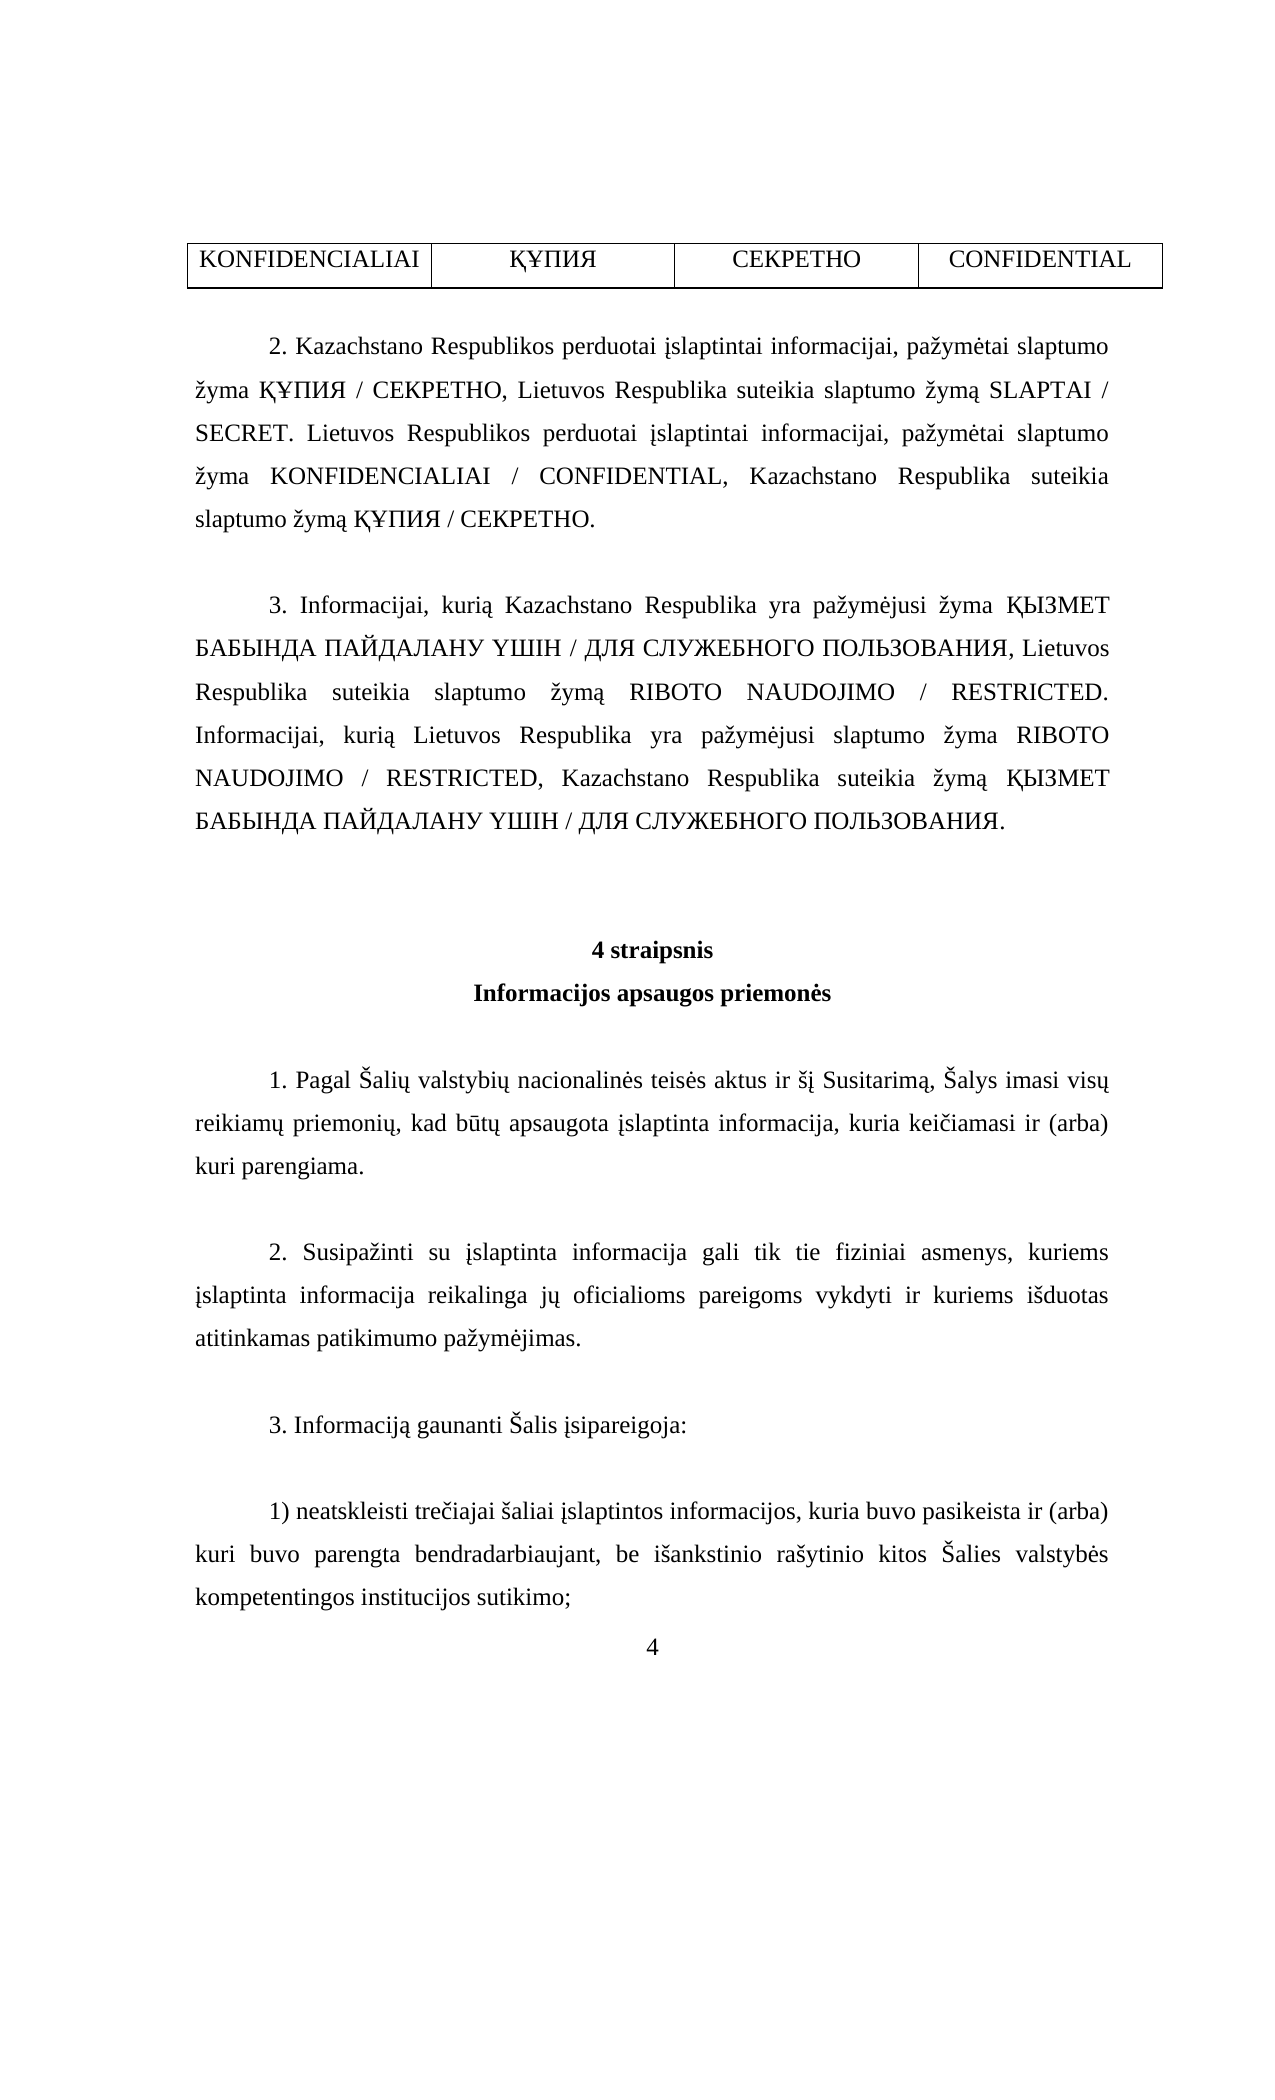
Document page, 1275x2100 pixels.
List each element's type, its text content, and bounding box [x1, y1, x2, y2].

text 2. Susipažinti su įslaptinta informacija gali tik tie fiziniai asmenys, kuriems įslaptinta informacija reikalinga jų oficialioms pareigoms vykdyti ir kuriems išduotas atitinkamas patikimumo pažymėjimas. [195, 1237, 1110, 1352]
text Informacijos apsaugos priemonės [195, 978, 1110, 1007]
text 1. Pagal Šalių valstybių nacionalinės teisės aktus ir šį Susitarimą, Šalys imasi visų reikiamų priemonių, kad būtų apsaugota įslaptinta informacija, kuria keičiamasi ir (arba) kuri parengiama. [195, 1065, 1110, 1180]
table_cell СЕКРЕТНО [675, 244, 918, 287]
text 4 straipsnis [195, 935, 1110, 964]
text 3. Informaciją gaunanti Šalis įsipareigoja: [195, 1410, 1110, 1438]
table_cell CONFIDENTIAL [919, 244, 1162, 287]
text 1) neatskleisti trečiajai šaliai įslaptintos informacijos, kuria buvo pasikeista ir (arba) kuri buvo parengta bendradarbiaujant, be išankstinio rašytinio kitos Šalies valstybės kompetentingos institucijos sutikimo; [195, 1496, 1110, 1611]
table_cell KONFIDENCIALIAI [188, 244, 431, 287]
text 2. Kazachstano Respublikos perduotai įslaptintai informacijai, pažymėtai slaptumo žyma ҚҰПИЯ / СЕКРЕТНО, Lietuvos Respublika suteikia slaptumo žymą SLAPTAI / SECRET. Lietuvos Respublikos perduotai įslaptintai informacijai, pažymėtai slaptumo žyma KONFIDENCIALIAI / CONFIDENTIAL, Kazachstano Respublika suteikia slaptumo žymą ҚҰПИЯ / СЕКРЕТНО. [195, 332, 1110, 533]
text 3. Informacijai, kurią Kazachstano Respublika yra pažymėjusi žyma ҚЫЗМЕТ БАБЫНДА ПАЙДАЛАНУ ҮШІН / ДЛЯ СЛУЖЕБНОГО ПОЛЬЗОВАНИЯ, Lietuvos Respublika suteikia slaptumo žymą RIBOTO NAUDOJIMO / RESTRICTED. Informacijai, kurią Lietuvos Respublika yra pažymėjusi slaptumo žyma RIBOTO NAUDOJIMO / RESTRICTED, Kazachstano Respublika suteikia žymą ҚЫЗМЕТ БАБЫНДА ПАЙДАЛАНУ ҮШІН / ДЛЯ СЛУЖЕБНОГО ПОЛЬЗОВАНИЯ. [195, 590, 1110, 835]
table_cell ҚҰПИЯ [432, 244, 674, 287]
